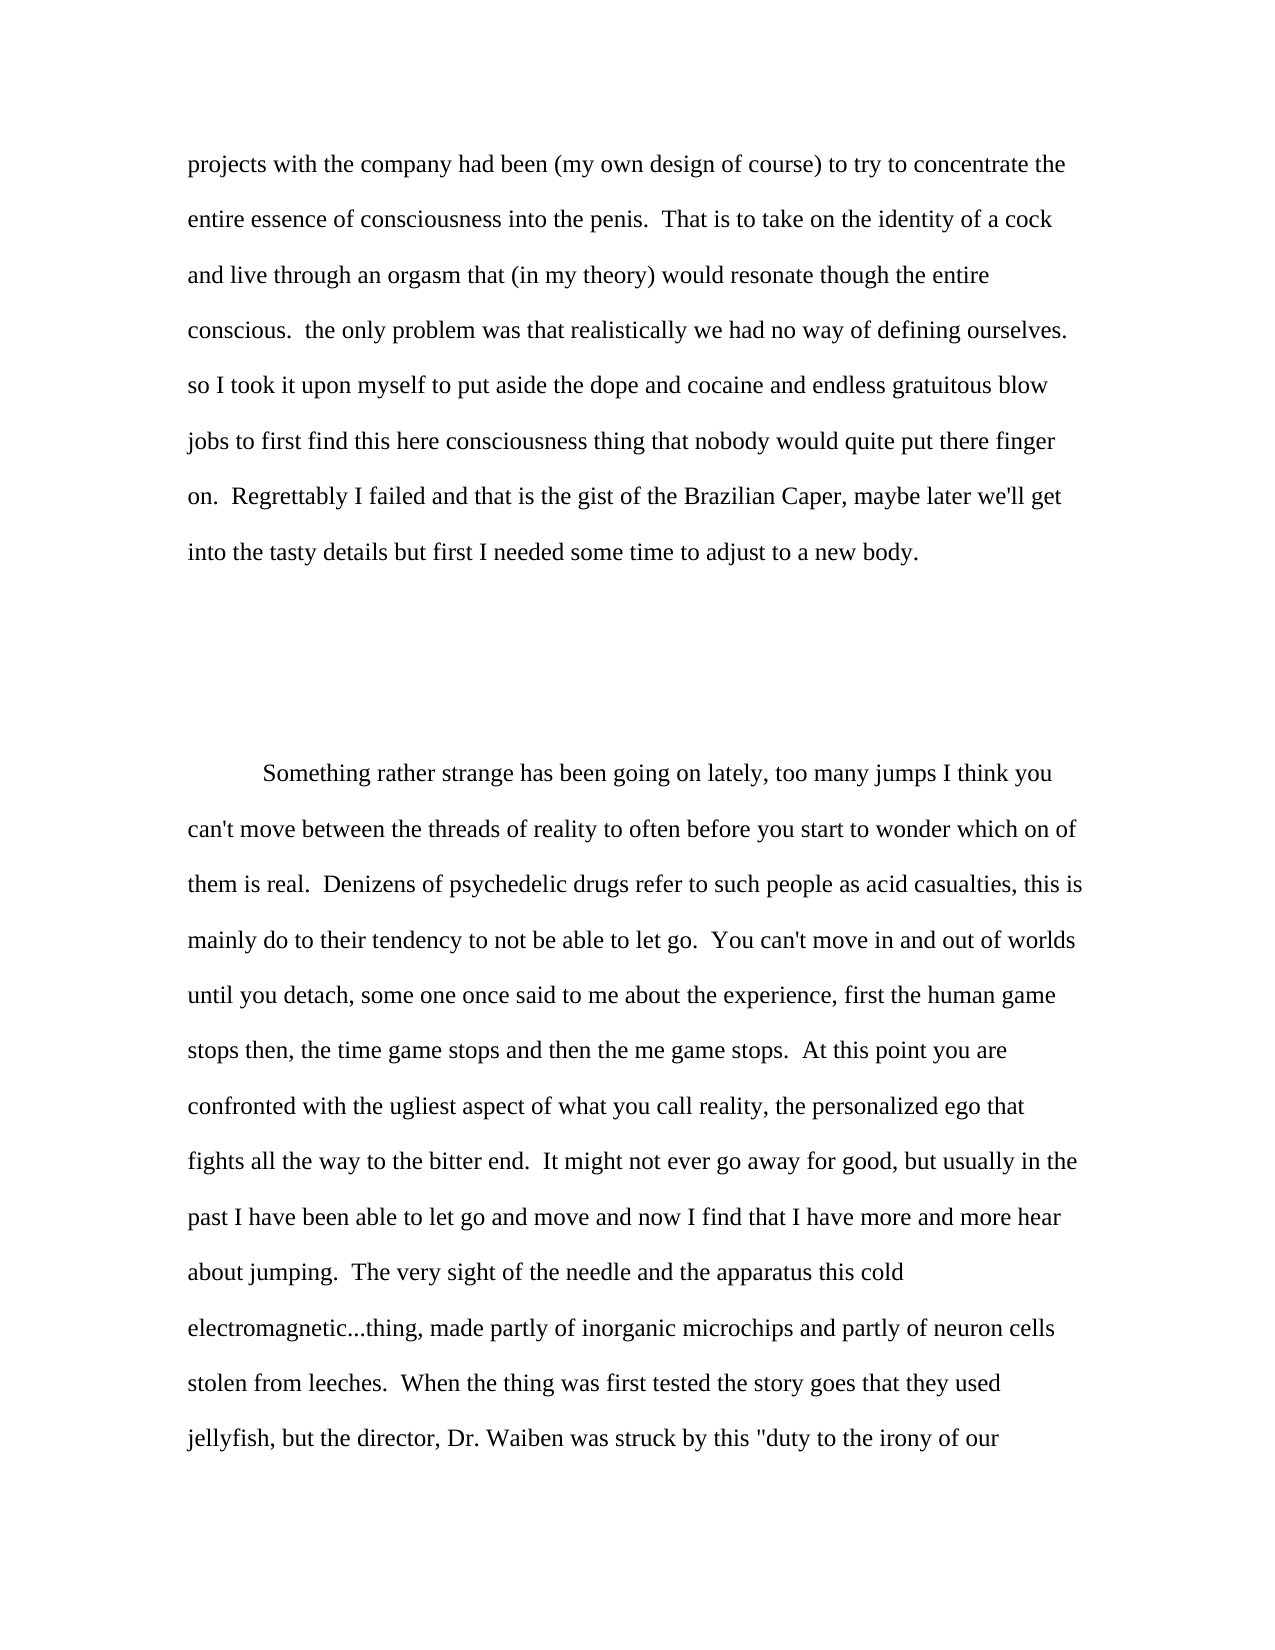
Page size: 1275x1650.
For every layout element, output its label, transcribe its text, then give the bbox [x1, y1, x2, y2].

text Something rather strange has been going on lately, too many jumps I think you can't move between the threads of reality to often before you start to wonder which on of them is real. Denizens of psychedelic drugs refer to such people as acid casualties, this is mainly do to their tendency to not be able to let go. You can't move in and out of worlds until you detach, some one once said to me about the experience, first the human game stops then, the time game stops and then the me game stops. At this point you are confronted with the ugliest aspect of what you call reality, the personalized ego that fights all the way to the bitter end. It might not ever go away for good, but usually in the past I have been able to let go and move and now I find that I have more and more hear about jumping. The very sight of the needle and the apparatus this cold electromagnetic...thing, made partly of inorganic microchips and partly of neuron cells stolen from leeches. When the thing was first tested the story goes that they used jellyfish, but the director, Dr. Waiben was struck by this "duty to the irony of our [187, 759, 1087, 1452]
text projects with the company had been (my own design of course) to try to concentrate the entire essence of consciousness into the penis. That is to take on the identity of a cock and live through an orgasm that (in my theory) would resonate though the entire conscious. the only problem was that realistically we had no way of defining ourselves. so I took it upon myself to put aside the dope and cocaine and endless gratuitous blow jobs to first find this here consciousness thing that nobody would quite put there finger on. Regrettably I failed and that is the gist of the Brazilian Caper, maybe later we'll get into the tasty details but first I needed some time to adjust to a new body. [187, 150, 1087, 566]
